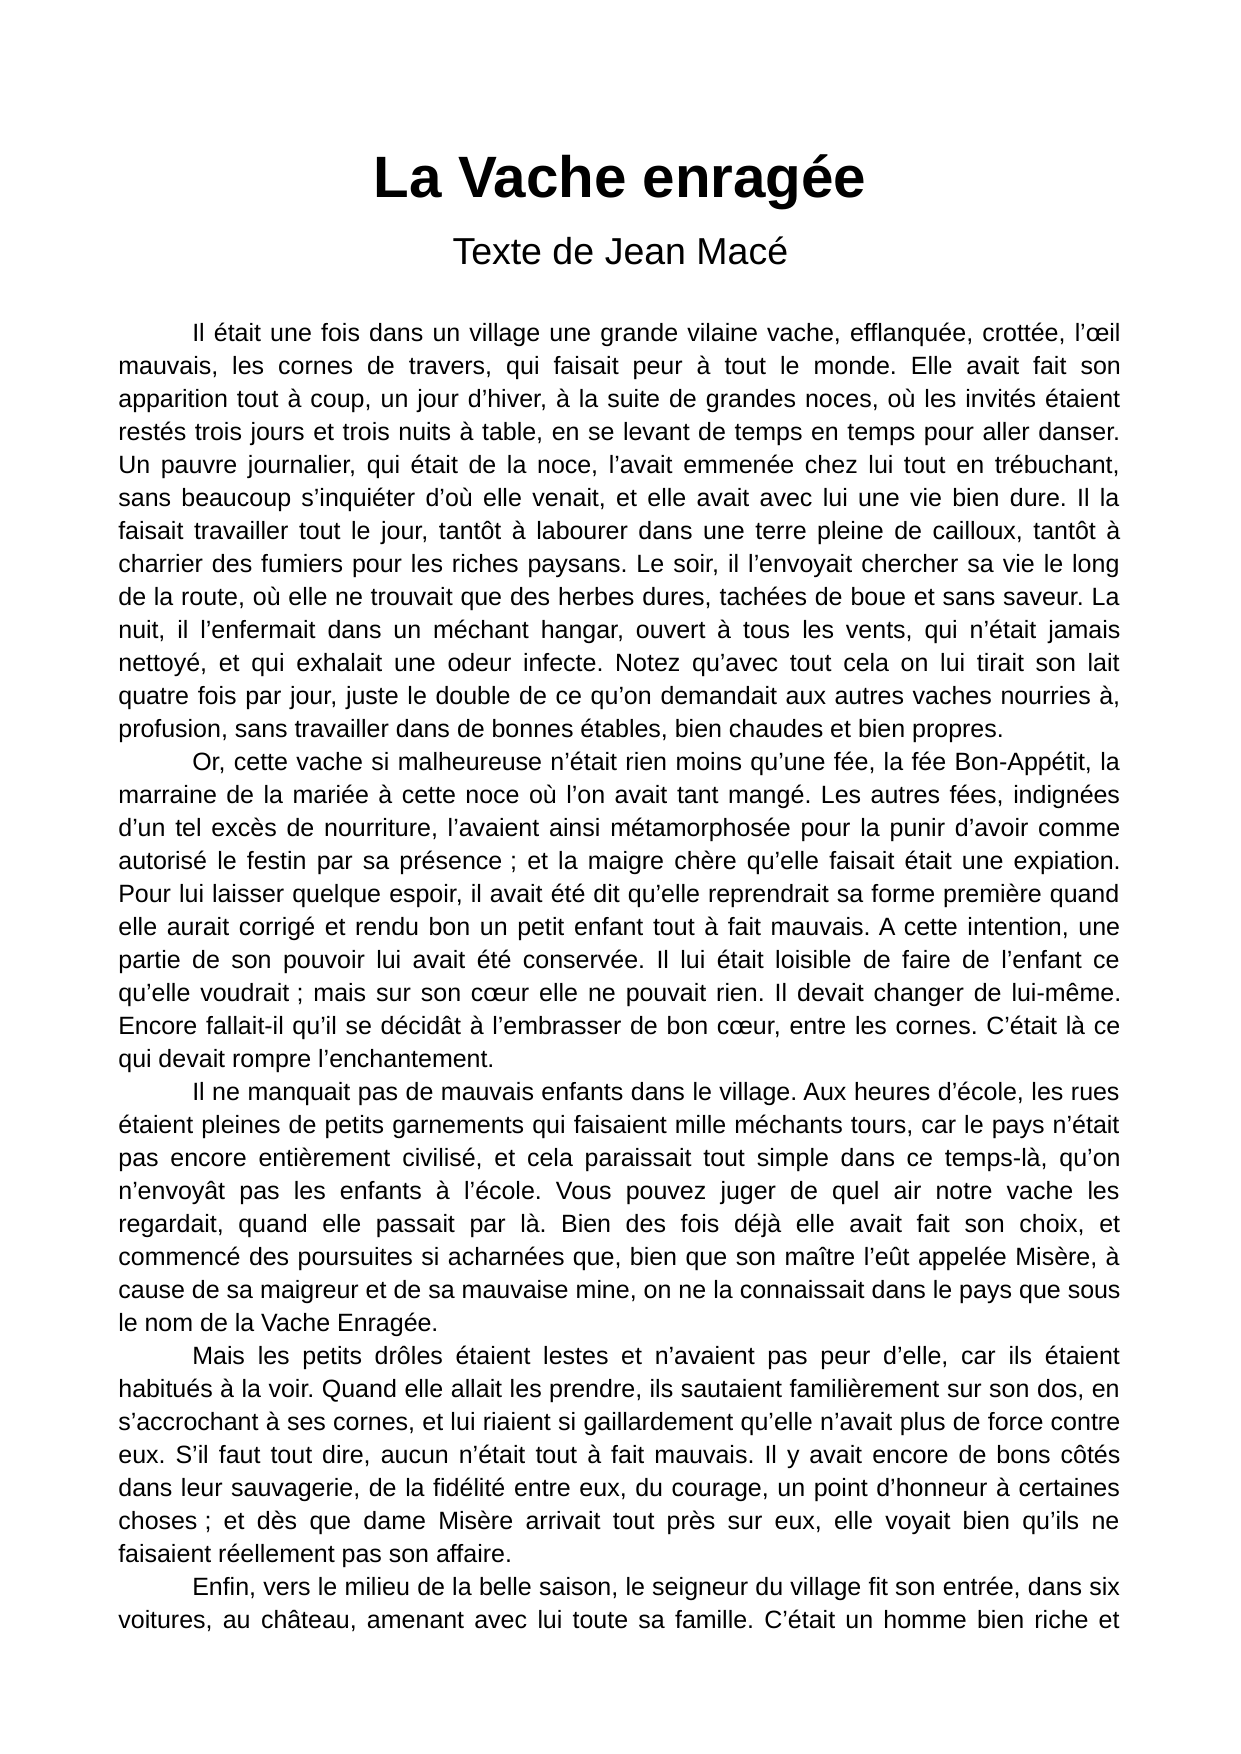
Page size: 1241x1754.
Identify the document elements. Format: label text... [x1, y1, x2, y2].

text Enfin, vers le milieu de la belle saison, le seigneur du village fit son entrée, dans six voitures, au château, amenant avec lui toute sa famille. C’était un homme bien riche et [118, 1572, 1122, 1634]
text Mais les petits drôles étaient lestes et n’avaient pas peur d’elle, car ils étaient habitués à la voir. Quand elle allait les prendre, ils sautaient familièrement sur son dos, en s’accrochant à ses cornes, et lui riaient si gaillardement qu’elle n’avait plus de force contre eux. S’il faut tout dire, aucun n’était tout à fait mauvais. Il y avait encore de bons côtés dans leur sauvagerie, de la fidélité entre eux, du courage, un point d’honneur à certaines choses ; et dès que dame Misère arrivait tout près sur eux, elle voyait bien qu’ils ne faisaient réellement pas son affaire. [118, 1341, 1122, 1568]
text Il était une fois dans un village une grande vilaine vache, efflanquée, crottée, l’œil mauvais, les cornes de travers, qui faisait peur à tout le monde. Elle avait fait son apparition tout à coup, un jour d’hiver, à la suite de grandes noces, où les invités étaient restés trois jours et trois nuits à table, en se levant de temps en temps pour aller danser. Un pauvre journalier, qui était de la noce, l’avait emmenée chez lui tout en trébuchant, sans beaucoup s’inquiéter d’où elle venait, et elle avait avec lui une vie bien dure. Il la faisait travailler tout le jour, tantôt à labourer dans une terre pleine de cailloux, tantôt à charrier des fumiers pour les riches paysans. Le soir, il l’envoyait chercher sa vie le long de la route, où elle ne trouvait que des herbes dures, tachées de boue et sans saveur. La nuit, il l’enfermait dans un méchant hangar, ouvert à tous les vents, qui n’était jamais nettoyé, et qui exhalait une odeur infecte. Notez qu’avec tout cela on lui tirait son lait quatre fois par jour, juste le double de ce qu’on demandait aux autres vaches nourries à, profusion, sans travailler dans de bonnes étables, bien chaudes et bien propres. [118, 318, 1122, 743]
subtitle Texte de Jean Macé [118, 229, 1122, 272]
title La Vache enragée [118, 143, 1122, 210]
text Il ne manquait pas de mauvais enfants dans le village. Aux heures d’école, les rues étaient pleines de petits garnements qui faisaient mille méchants tours, car le pays n’était pas encore entièrement civilisé, et cela paraissait tout simple dans ce temps-là, qu’on n’envoyât pas les enfants à l’école. Vous pouvez juger de quel air notre vache les regardait, quand elle passait par là. Bien des fois déjà elle avait fait son choix, et commencé des poursuites si acharnées que, bien que son maître l’eût appelée Misère, à cause de sa maigreur et de sa mauvaise mine, on ne la connaissait dans le pays que sous le nom de la Vache Enragée. [118, 1077, 1122, 1337]
text Or, cette vache si malheureuse n’était rien moins qu’une fée, la fée Bon-Appétit, la marraine de la mariée à cette noce où l’on avait tant mangé. Les autres fées, indignées d’un tel excès de nourriture, l’avaient ainsi métamorphosée pour la punir d’avoir comme autorisé le festin par sa présence ; et la maigre chère qu’elle faisait était une expiation. Pour lui laisser quelque espoir, il avait été dit qu’elle reprendrait sa forme première quand elle aurait corrigé et rendu bon un petit enfant tout à fait mauvais. A cette intention, une partie de son pouvoir lui avait été conservée. Il lui était loisible de faire de l’enfant ce qu’elle voudrait ; mais sur son cœur elle ne pouvait rien. Il devait changer de lui-même. Encore fallait-il qu’il se décidât à l’embrasser de bon cœur, entre les cornes. C’était là ce qui devait rompre l’enchantement. [118, 747, 1122, 1073]
